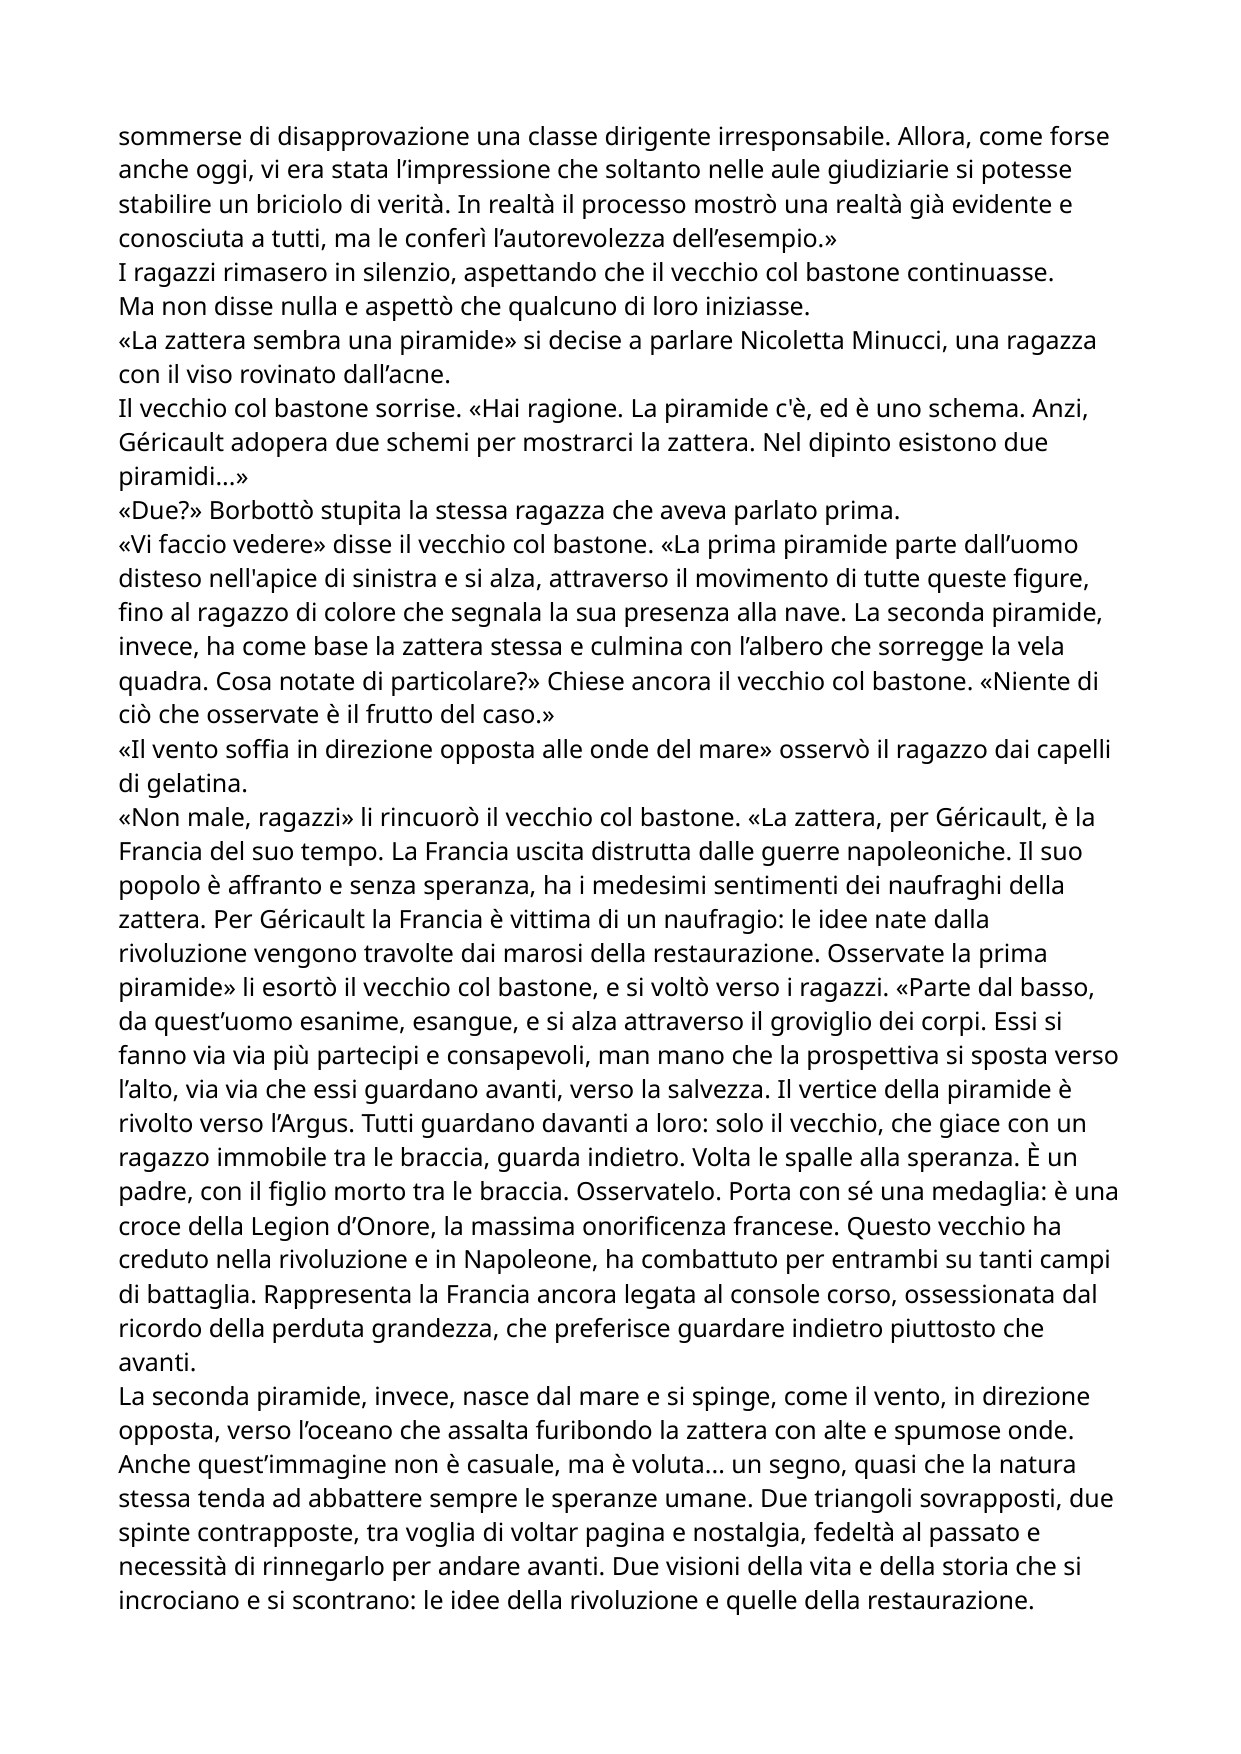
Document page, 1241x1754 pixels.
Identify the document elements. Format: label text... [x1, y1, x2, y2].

text sommerse di disapprovazione una classe dirigente irresponsabile. Allora, come forse anche oggi, vi era stata l’impressione che soltanto nelle aule giudiziarie si potesse stabilire un briciolo di verità. In realtà il processo mostrò una realtà già evidente e conosciuta a tutti, ma le conferì l’autorevolezza dell’esempio.» I ragazzi rimasero in silenzio, aspettando che il vecchio col bastone continuasse. Ma non disse nulla e aspettò che qualcuno di loro iniziasse. «La zattera sembra una piramide» si decise a parlare Nicoletta Minucci, una ragazza con il viso rovinato dall’acne. Il vecchio col bastone sorrise. «Hai ragione. La piramide c'è, ed è uno schema. Anzi, Géricault adopera due schemi per mostrarci la zattera. Nel dipinto esistono due piramidi...» «Due?» Borbottò stupita la stessa ragazza che aveva parlato prima. «Vi faccio vedere» disse il vecchio col bastone. «La prima piramide parte dall’uomo disteso nell'apice di sinistra e si alza, attraverso il movimento di tutte queste figure, fino al ragazzo di colore che segnala la sua presenza alla nave. La seconda piramide, invece, ha come base la zattera stessa e culmina con l’albero che sorregge la vela quadra. Cosa notate di particolare?» Chiese ancora il vecchio col bastone. «Niente di ciò che osservate è il frutto del caso.» «Il vento soffia in direzione opposta alle onde del mare» osservò il ragazzo dai capelli di gelatina. «Non male, ragazzi» li rincuorò il vecchio col bastone. «La zattera, per Géricault, è la Francia del suo tempo. La Francia uscita distrutta dalle guerre napoleoniche. Il suo popolo è affranto e senza speranza, ha i medesimi sentimenti dei naufraghi della zattera. Per Géricault la Francia è vittima di un naufragio: le idee nate dalla rivoluzione vengono travolte dai marosi della restaurazione. Osservate la prima piramide» li esortò il vecchio col bastone, e si voltò verso i ragazzi. «Parte dal basso, da quest’uomo esanime, esangue, e si alza attraverso il groviglio dei corpi. Essi si fanno via via più partecipi e consapevoli, man mano che la prospettiva si sposta verso l’alto, via via che essi guardano avanti, verso la salvezza. Il vertice della piramide è rivolto verso l’Argus. Tutti guardano davanti a loro: solo il vecchio, che giace con un ragazzo immobile tra le braccia, guarda indietro. Volta le spalle alla speranza. È un padre, con il figlio morto tra le braccia. Osservatelo. Porta con sé una medaglia: è una croce della Legion d’Onore, la massima onorificenza francese. Questo vecchio ha creduto nella rivoluzione e in Napoleone, ha combattuto per entrambi su tanti campi di battaglia. Rappresenta la Francia ancora legata al console corso, ossessionata dal ricordo della perduta grandezza, che preferisce guardare indietro piuttosto che avanti. La seconda piramide, invece, nasce dal mare e si spinge, come il vento, in direzione opposta, verso l’oceano che assalta furibondo la zattera con alte e spumose onde. Anche quest’immagine non è casuale, ma è voluta... un segno, quasi che la natura stessa tenda ad abbattere sempre le speranze umane. Due triangoli sovrapposti, due spinte contrapposte, tra voglia di voltar pagina e nostalgia, fedeltà al passato e necessità di rinnegarlo per andare avanti. Due visioni della vita e della storia che si incrociano e si scontrano: le idee della rivoluzione e quelle della restaurazione. [118, 118, 1122, 1617]
